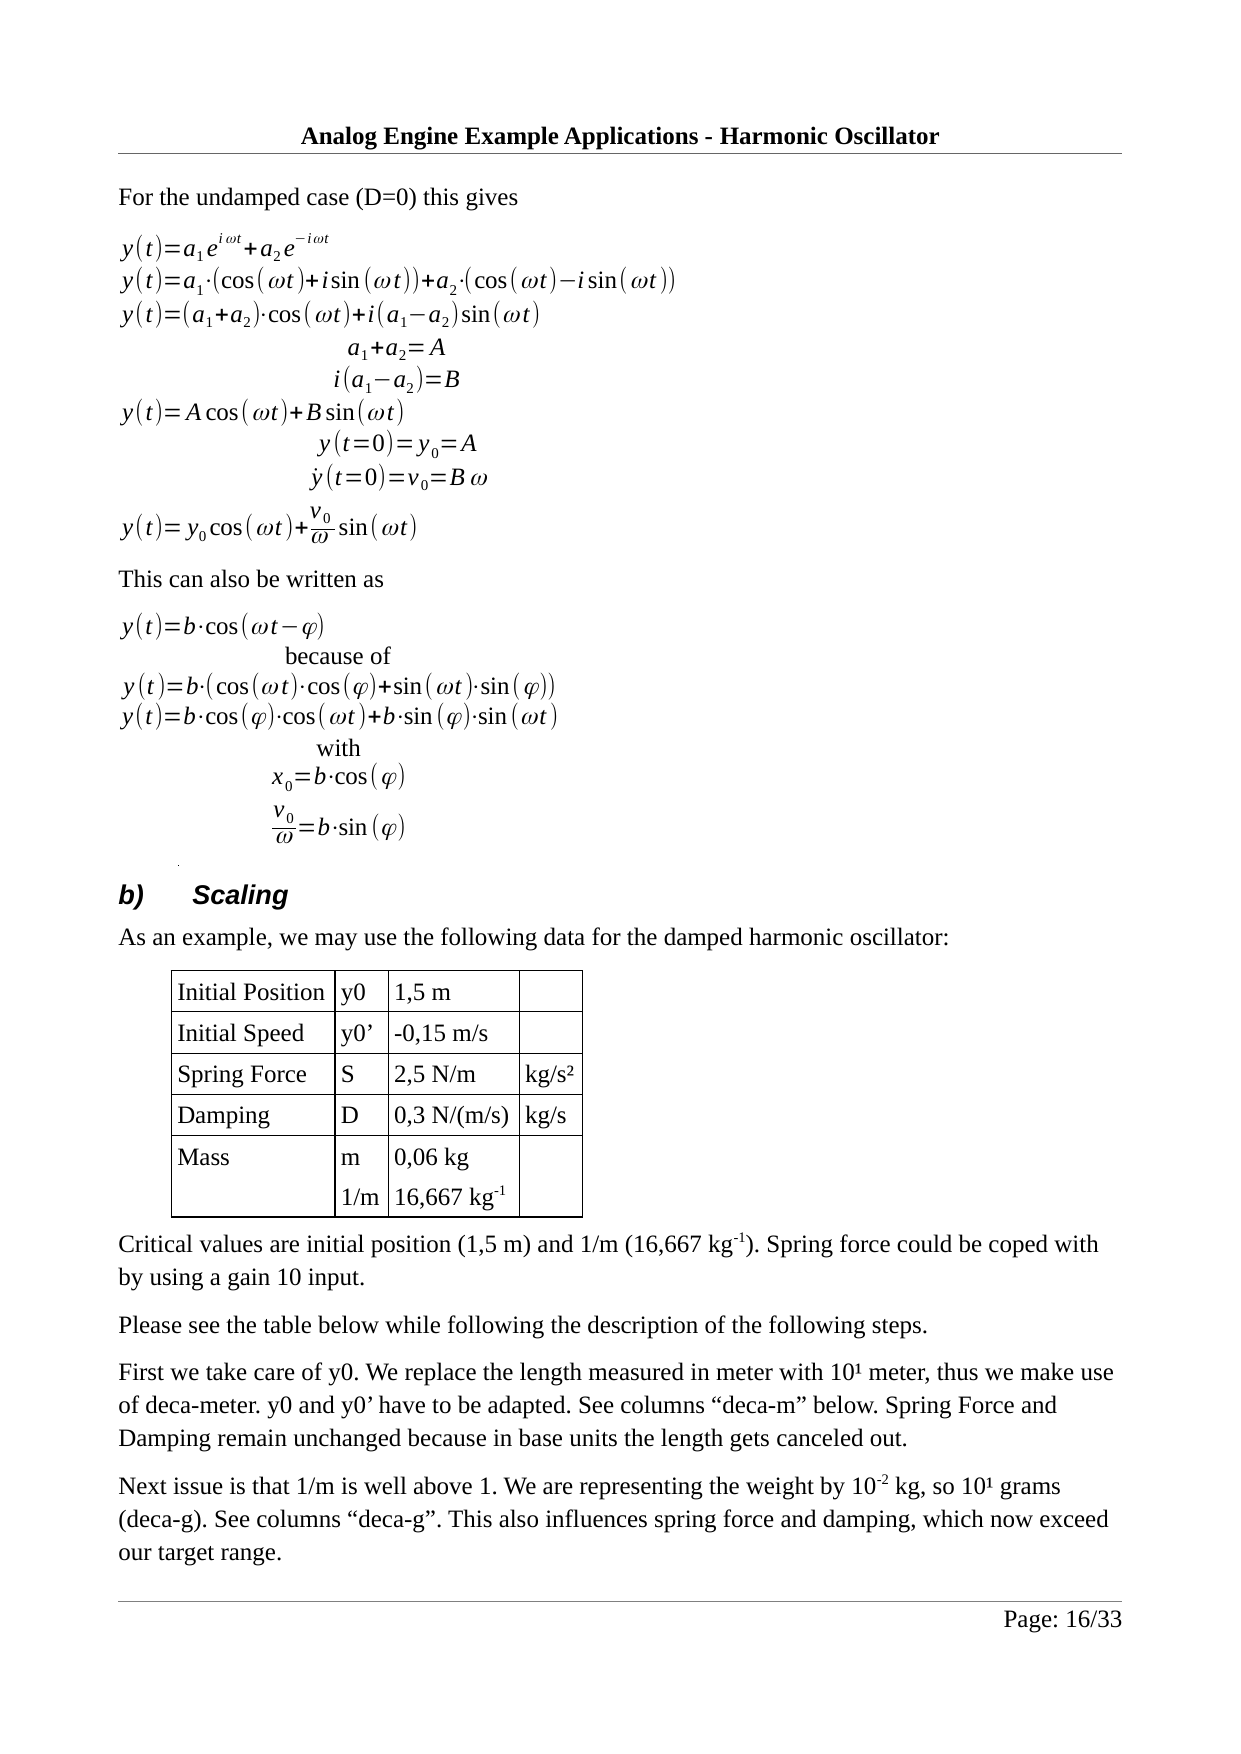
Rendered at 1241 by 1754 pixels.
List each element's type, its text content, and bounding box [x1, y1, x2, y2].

subtitle Scaling [118, 879, 1122, 910]
text Please see the table below while following the description of the following steps. [118, 1310, 1122, 1339]
table_cell [520, 1012, 582, 1052]
table_cell Damping [172, 1095, 334, 1135]
table_cell [520, 1176, 582, 1216]
table_cell 1/m [336, 1176, 388, 1216]
table_cell Spring Force [172, 1054, 334, 1094]
table_cell D [336, 1095, 388, 1135]
text Critical values are initial position (1,5 m) and 1/m (16,667 kg-1). Spring force could be coped with by using a gain 10 input. [118, 1229, 1122, 1291]
text For the undamped case (D=0) this gives [118, 182, 1122, 211]
table_cell kg/s [520, 1095, 582, 1135]
table_cell [172, 1176, 334, 1216]
table_cell -0,15 m/s [389, 1012, 519, 1052]
table_cell S [336, 1054, 388, 1094]
text This can also be written as [118, 564, 1122, 592]
text Next issue is that 1/m is well above 1. We are representing the weight by 10-2 kg, so 10¹ grams (deca-g). See columns “deca-g”. This also influences spring force and damping, which now exceed our target range. [118, 1471, 1122, 1566]
table_cell 16,667 kg-1 [389, 1176, 519, 1216]
table_header y0 [336, 971, 388, 1011]
text As an example, we may use the following data for the damped harmonic oscillator: [118, 922, 1122, 951]
table_header [520, 971, 582, 1011]
table_cell [520, 1136, 582, 1176]
table_cell y0’ [336, 1012, 388, 1052]
table_cell 2,5 N/m [389, 1054, 519, 1094]
table_cell kg/s² [520, 1054, 582, 1094]
table_cell 0,06 kg [389, 1136, 519, 1176]
table_header 1,5 m [389, 971, 519, 1011]
text First we take care of y0. We replace the length measured in meter with 10¹ meter, thus we make use of deca-meter. y0 and y0’ have to be adapted. See columns “deca-m” below. Spring Force and Damping remain unchanged because in base units the length gets canceled out. [118, 1357, 1122, 1452]
table_cell 0,3 N/(m/s) [389, 1095, 519, 1135]
table_cell Initial Speed [172, 1012, 334, 1052]
table_cell Mass [172, 1136, 334, 1176]
table_header Initial Position [172, 971, 334, 1011]
table_cell m [336, 1136, 388, 1176]
